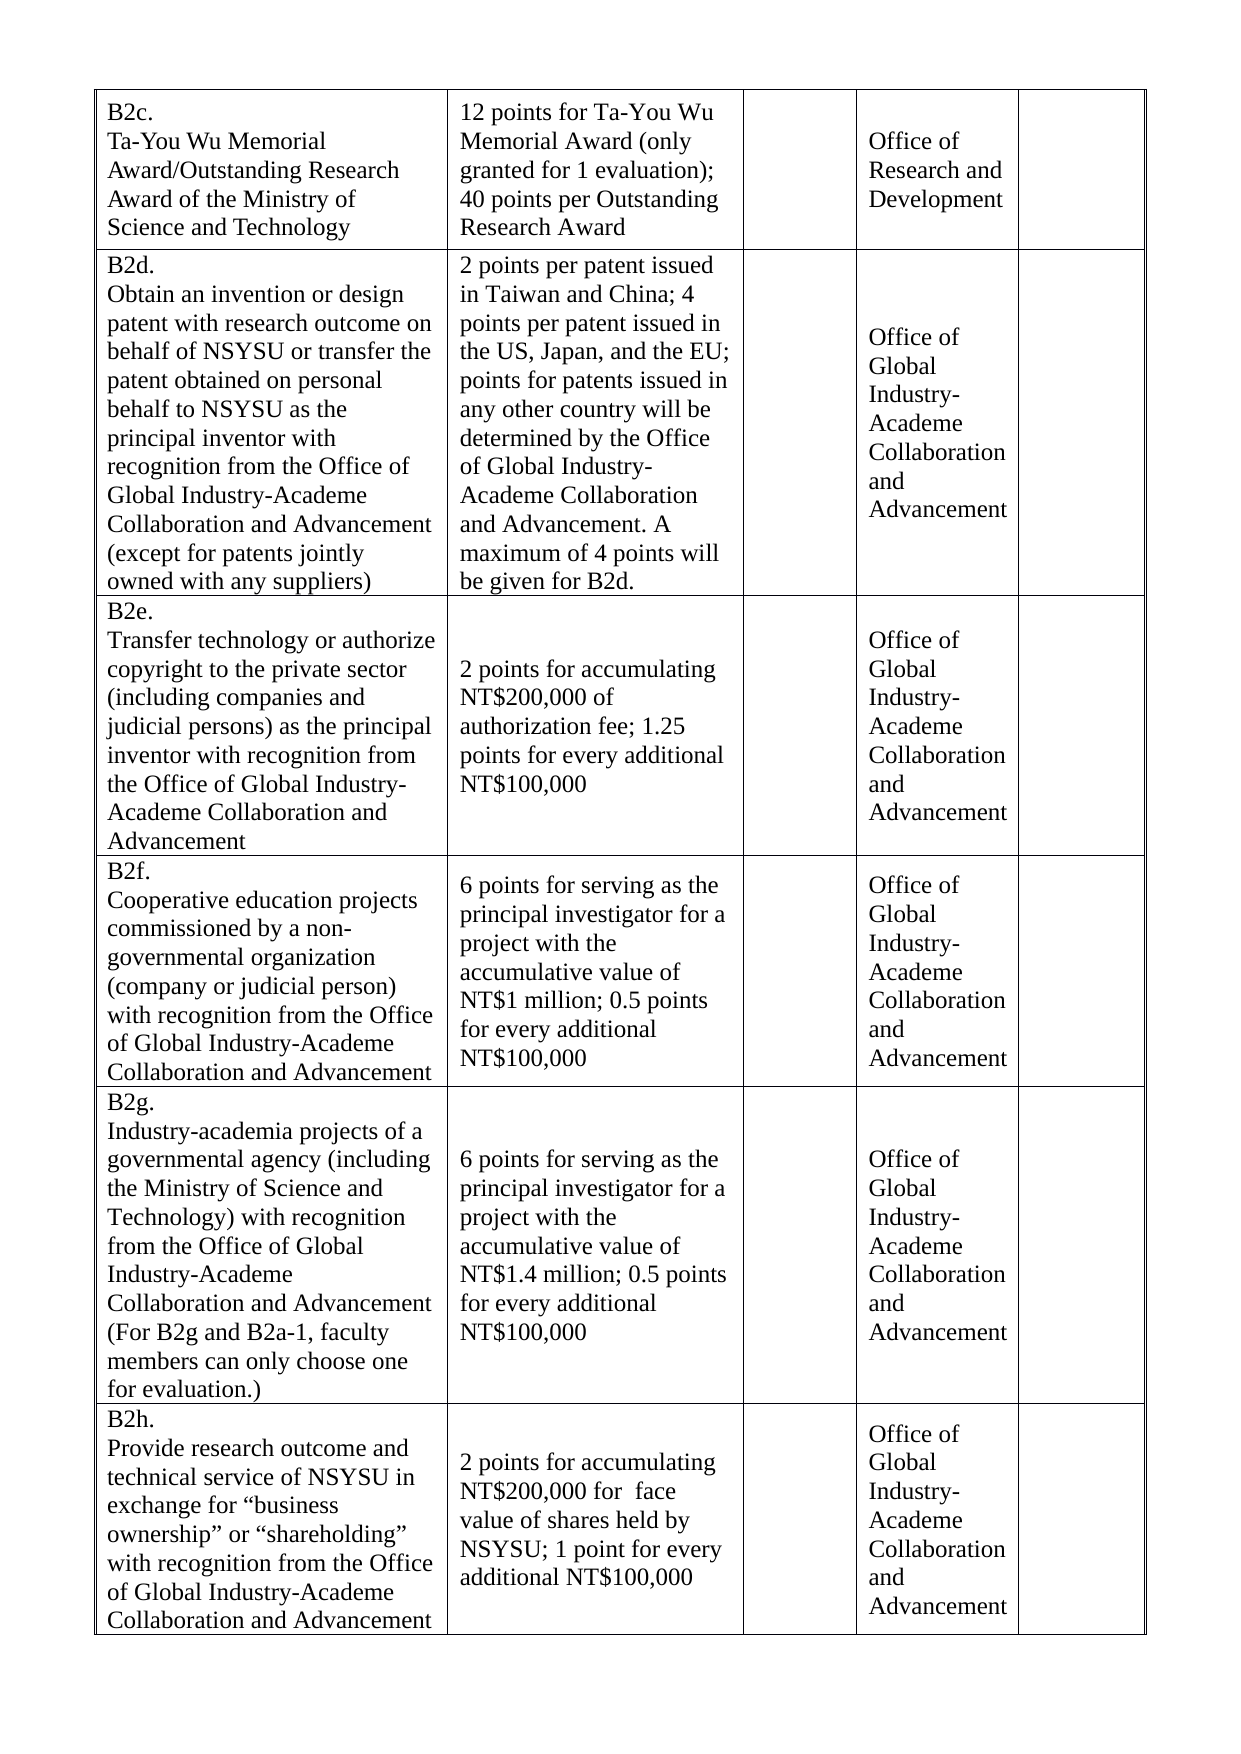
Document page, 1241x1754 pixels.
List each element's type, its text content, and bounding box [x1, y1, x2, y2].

table_cell 2 points per patent issued in Taiwan and China; 4 points per patent issued in the US, Japan, and the EU; points for patents issued in any other country will be determined by the Office of Global Industry-Academe Collaboration and Advancement. A maximum of 4 points will be given for B2d. [448, 250, 743, 595]
table_cell [1019, 90, 1144, 249]
table_cell B2f. Cooperative education projects commissioned by a non-governmental organization (company or judicial person) with recognition from the Office of Global Industry-Academe Collaboration and Advancement [97, 856, 447, 1086]
table_cell [1019, 856, 1144, 1086]
table_cell 6 points for serving as the principal investigator for a project with the accumulative value of NT$1 million; 0.5 points for every additional NT$100,000 [448, 856, 743, 1086]
table_cell Office of Research and Development [857, 90, 1018, 249]
table_cell B2d. Obtain an invention or design patent with research outcome on behalf of NSYSU or transfer the patent obtained on personal behalf to NSYSU as the principal inventor with recognition from the Office of Global Industry-Academe Collaboration and Advancement (except for patents jointly owned with any suppliers) [97, 250, 447, 595]
table_cell B2h. Provide research outcome and technical service of NSYSU in exchange for “business ownership” or “shareholding” with recognition from the Office of Global Industry-Academe Collaboration and Advancement [97, 1404, 447, 1634]
table_cell [1019, 596, 1144, 855]
table_cell Office of Global Industry-Academe Collaboration and Advancement [857, 1404, 1018, 1634]
table_cell [1019, 250, 1144, 595]
table_cell 6 points for serving as the principal investigator for a project with the accumulative value of NT$1.4 million; 0.5 points for every additional NT$100,000 [448, 1087, 743, 1403]
table_cell Office of Global Industry-Academe Collaboration and Advancement [857, 596, 1018, 855]
table_cell B2c. Ta-You Wu Memorial Award/Outstanding Research Award of the Ministry of Science and Technology [97, 90, 447, 249]
table_cell B2g. Industry-academia projects of a governmental agency (including the Ministry of Science and Technology) with recognition from the Office of Global Industry-Academe Collaboration and Advancement (For B2g and B2a-1, faculty members can only choose one for evaluation.) [97, 1087, 447, 1403]
table_cell [744, 596, 856, 855]
table_cell [1019, 1087, 1144, 1403]
table_cell [744, 1087, 856, 1403]
table_cell [744, 90, 856, 249]
table_cell 2 points for accumulating NT$200,000 of authorization fee; 1.25 points for every additional NT$100,000 [448, 596, 743, 855]
table_cell [1019, 1404, 1144, 1634]
table_cell Office of Global Industry-Academe Collaboration and Advancement [857, 856, 1018, 1086]
table_cell [744, 856, 856, 1086]
table_cell 2 points for accumulating NT$200,000 for face value of shares held by NSYSU; 1 point for every additional NT$100,000 [448, 1404, 743, 1634]
table_cell B2e. Transfer technology or authorize copyright to the private sector (including companies and judicial persons) as the principal inventor with recognition from the Office of Global Industry-Academe Collaboration and Advancement [97, 596, 447, 855]
table_cell Office of Global Industry-Academe Collaboration and Advancement [857, 250, 1018, 595]
table_cell [744, 250, 856, 595]
table_cell [744, 1404, 856, 1634]
table_cell Office of Global Industry-Academe Collaboration and Advancement [857, 1087, 1018, 1403]
table_cell 12 points for Ta-You Wu Memorial Award (only granted for 1 evaluation); 40 points per Outstanding Research Award [448, 90, 743, 249]
